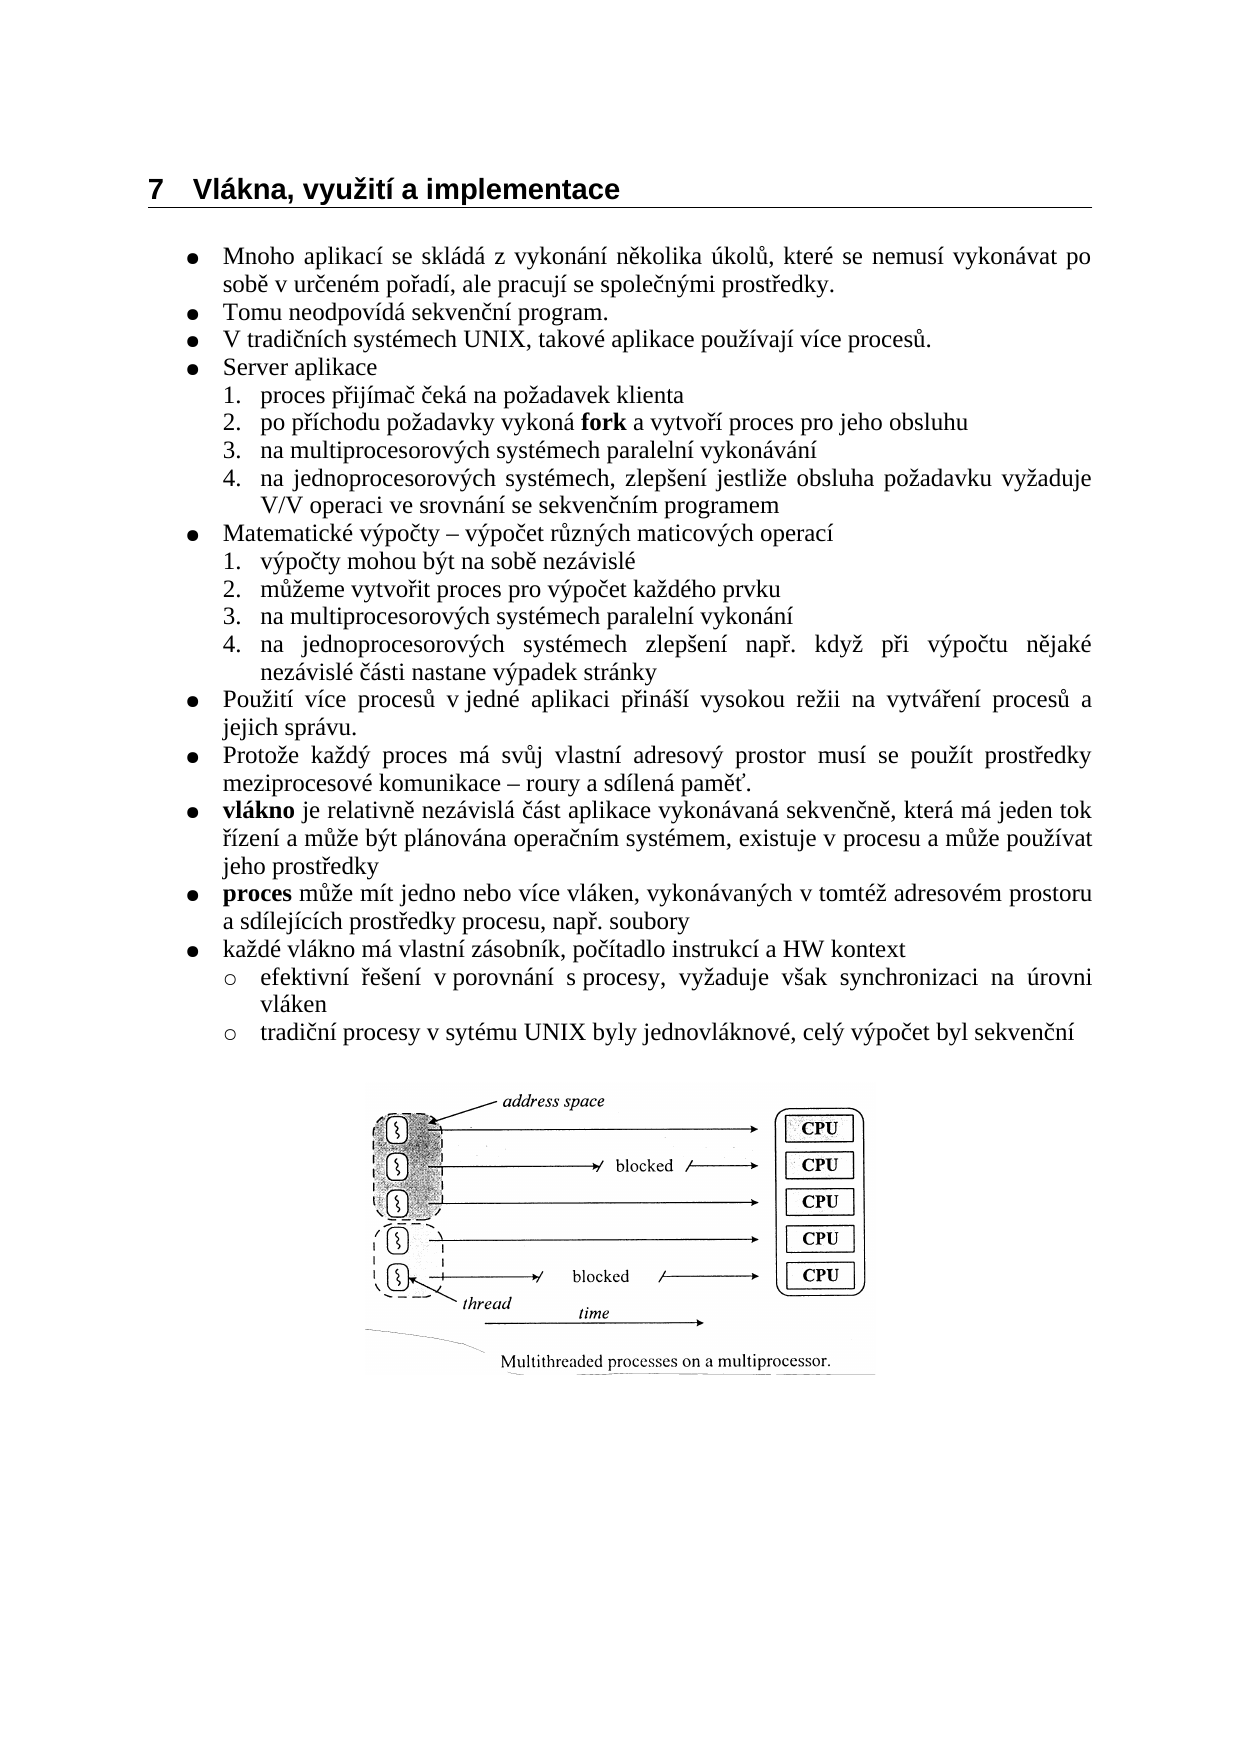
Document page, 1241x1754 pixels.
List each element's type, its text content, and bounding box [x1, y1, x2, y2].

list proces může mít jedno nebo více vláken, vykonávaných v tomtéž adresovém prostoru a sdílejících prostředky procesu, např. soubory [185, 879, 1092, 935]
list vlákno je relativně nezávislá část aplikace vykonávaná sekvenčně, která má jeden tok řízení a může být plánována operačním systémem, existuje v procesu a může používat jeho prostředky [185, 796, 1092, 879]
list V tradičních systémech UNIX, takové aplikace používají více procesů. [185, 325, 1092, 353]
list na multiprocesorových systémech paralelní vykonání [223, 602, 1092, 630]
list Tomu neodpovídá sekvenční program. [185, 298, 1092, 325]
list na jednoprocesorových systémech zlepšení např. když při výpočtu nějaké nezávislé části nastane výpadek stránky [223, 630, 1092, 686]
list můžeme vytvořit proces pro výpočet každého prvku [223, 575, 1092, 602]
list proces přijímač čeká na požadavek klienta [223, 381, 1092, 408]
list Mnoho aplikací se skládá z vykonání několika úkolů, které se nemusí vykonávat po sobě v určeném pořadí, ale pracují se společnými prostředky. [185, 242, 1092, 298]
subtitle Vlákna, využití a implementace [148, 173, 1092, 207]
list každé vlákno má vlastní zásobník, počítadlo instrukcí a HW kontext [185, 935, 1092, 963]
list Protože každý proces má svůj vlastní adresový prostor musí se použít prostředky meziprocesové komunikace – roury a sdílená paměť. [185, 741, 1092, 796]
picture [365, 1082, 876, 1375]
list na jednoprocesorových systémech, zlepšení jestliže obsluha požadavku vyžaduje V/V operaci ve srovnání se sekvenčním programem [223, 464, 1092, 519]
list Matematické výpočty – výpočet různých maticových operací [185, 519, 1092, 547]
list Použití více procesů v jedné aplikaci přináší vysokou režii na vytváření procesů a jejich správu. [185, 686, 1092, 741]
list Server aplikace [185, 353, 1092, 381]
list po příchodu požadavky vykoná fork a vytvoří proces pro jeho obsluhu [223, 408, 1092, 436]
list výpočty mohou být na sobě nezávislé [223, 547, 1092, 575]
list tradiční procesy v sytému UNIX byly jednovláknové, celý výpočet byl sekvenční [223, 1018, 1092, 1046]
list na multiprocesorových systémech paralelní vykonávání [223, 436, 1092, 464]
list efektivní řešení v porovnání s procesy, vyžaduje však synchronizaci na úrovni vláken [223, 963, 1092, 1018]
